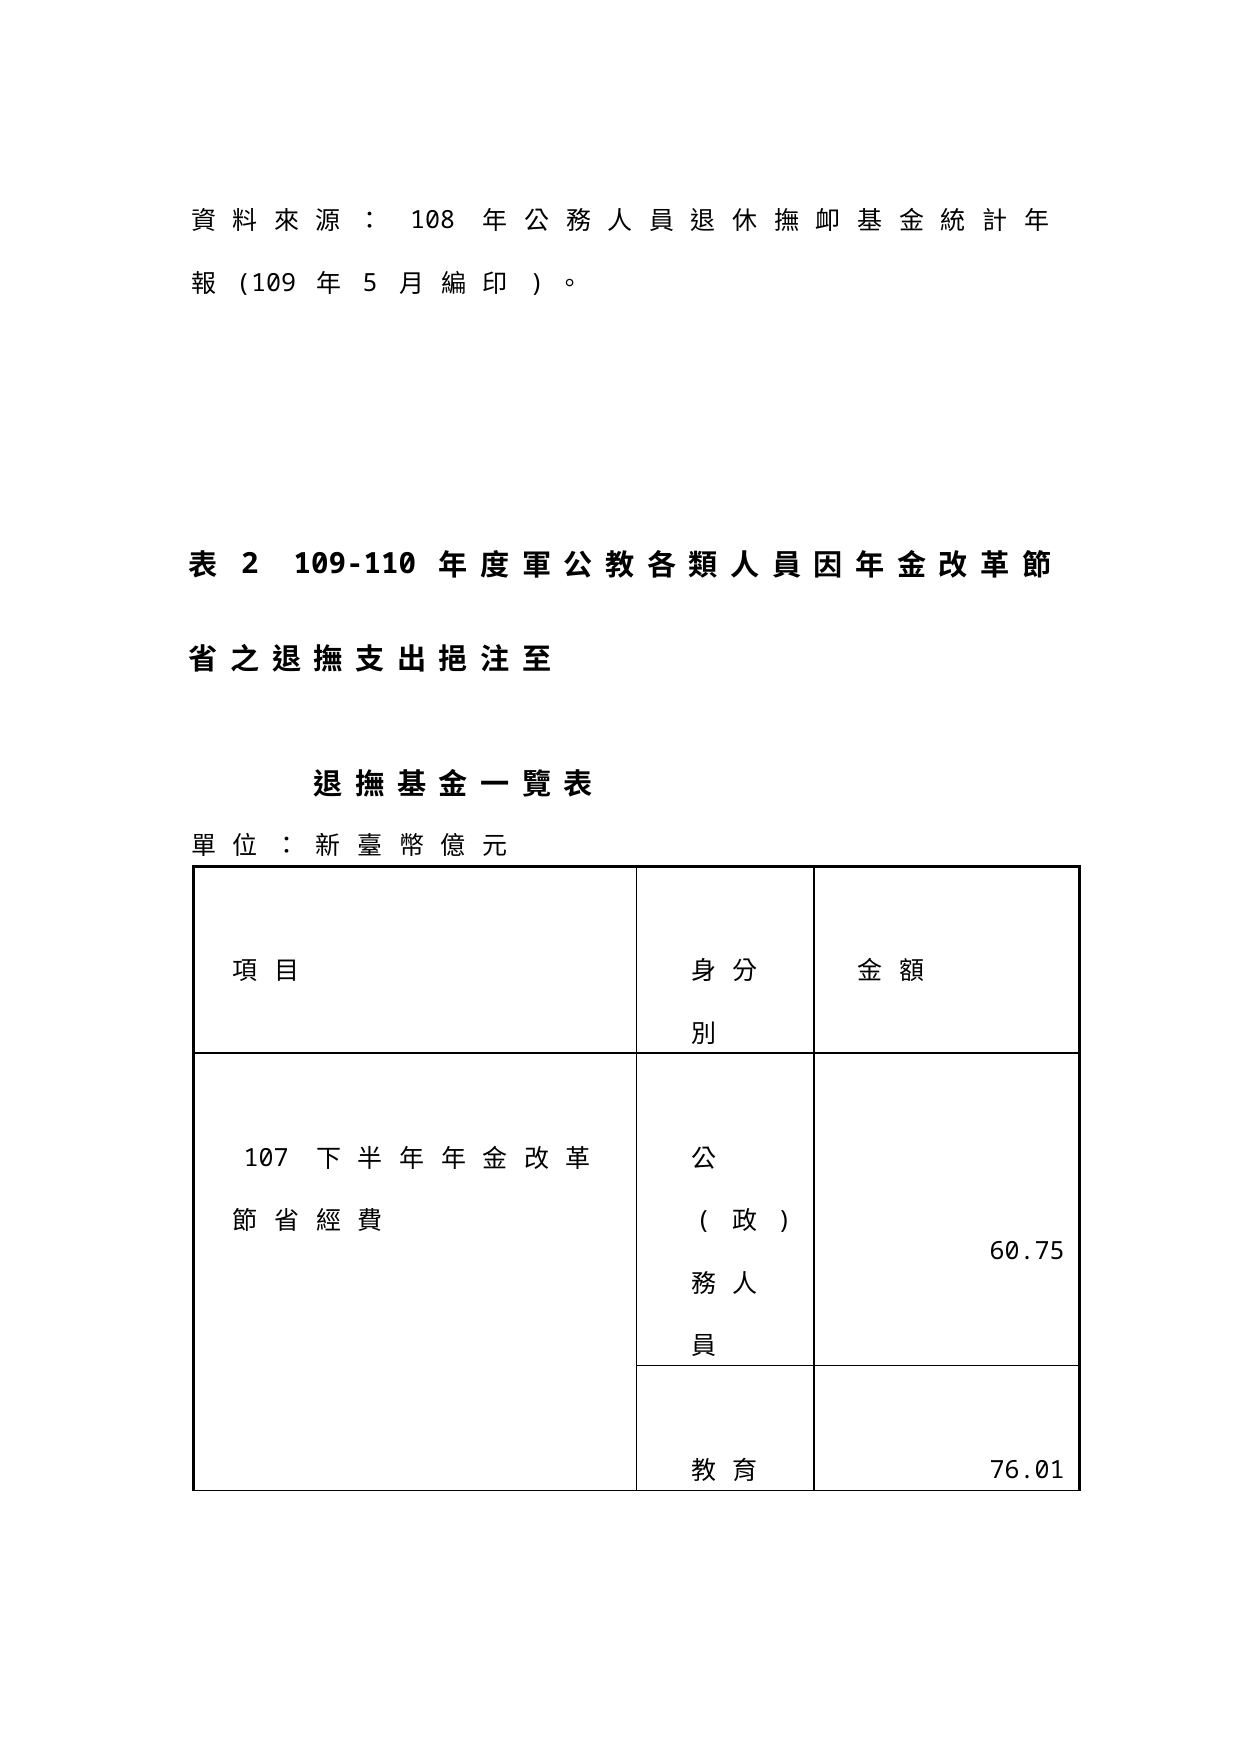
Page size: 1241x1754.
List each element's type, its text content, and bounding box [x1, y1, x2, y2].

table_cell 公(政)務人員 [637, 1054, 813, 1365]
text 資料來源：108年公務人員退休撫卹基金統計年報(109年5月編印)。 [182, 177, 1057, 302]
text 表2 109-110年度軍公教各類人員因年金改革節省之退撫支出挹注至 [182, 490, 1057, 677]
table_header 身分別 [637, 868, 813, 1052]
table_cell 76.01 [815, 1366, 1078, 1490]
table_cell 教育 [637, 1366, 813, 1490]
table_cell 107下半年年金改革節省經費 [195, 1054, 636, 1490]
table_header 金額 [815, 868, 1078, 1052]
table_cell 60.75 [815, 1054, 1078, 1365]
table_header 項目 [195, 868, 636, 1052]
text 退撫基金一覽表 單位：新臺幣億元 [182, 740, 1057, 865]
